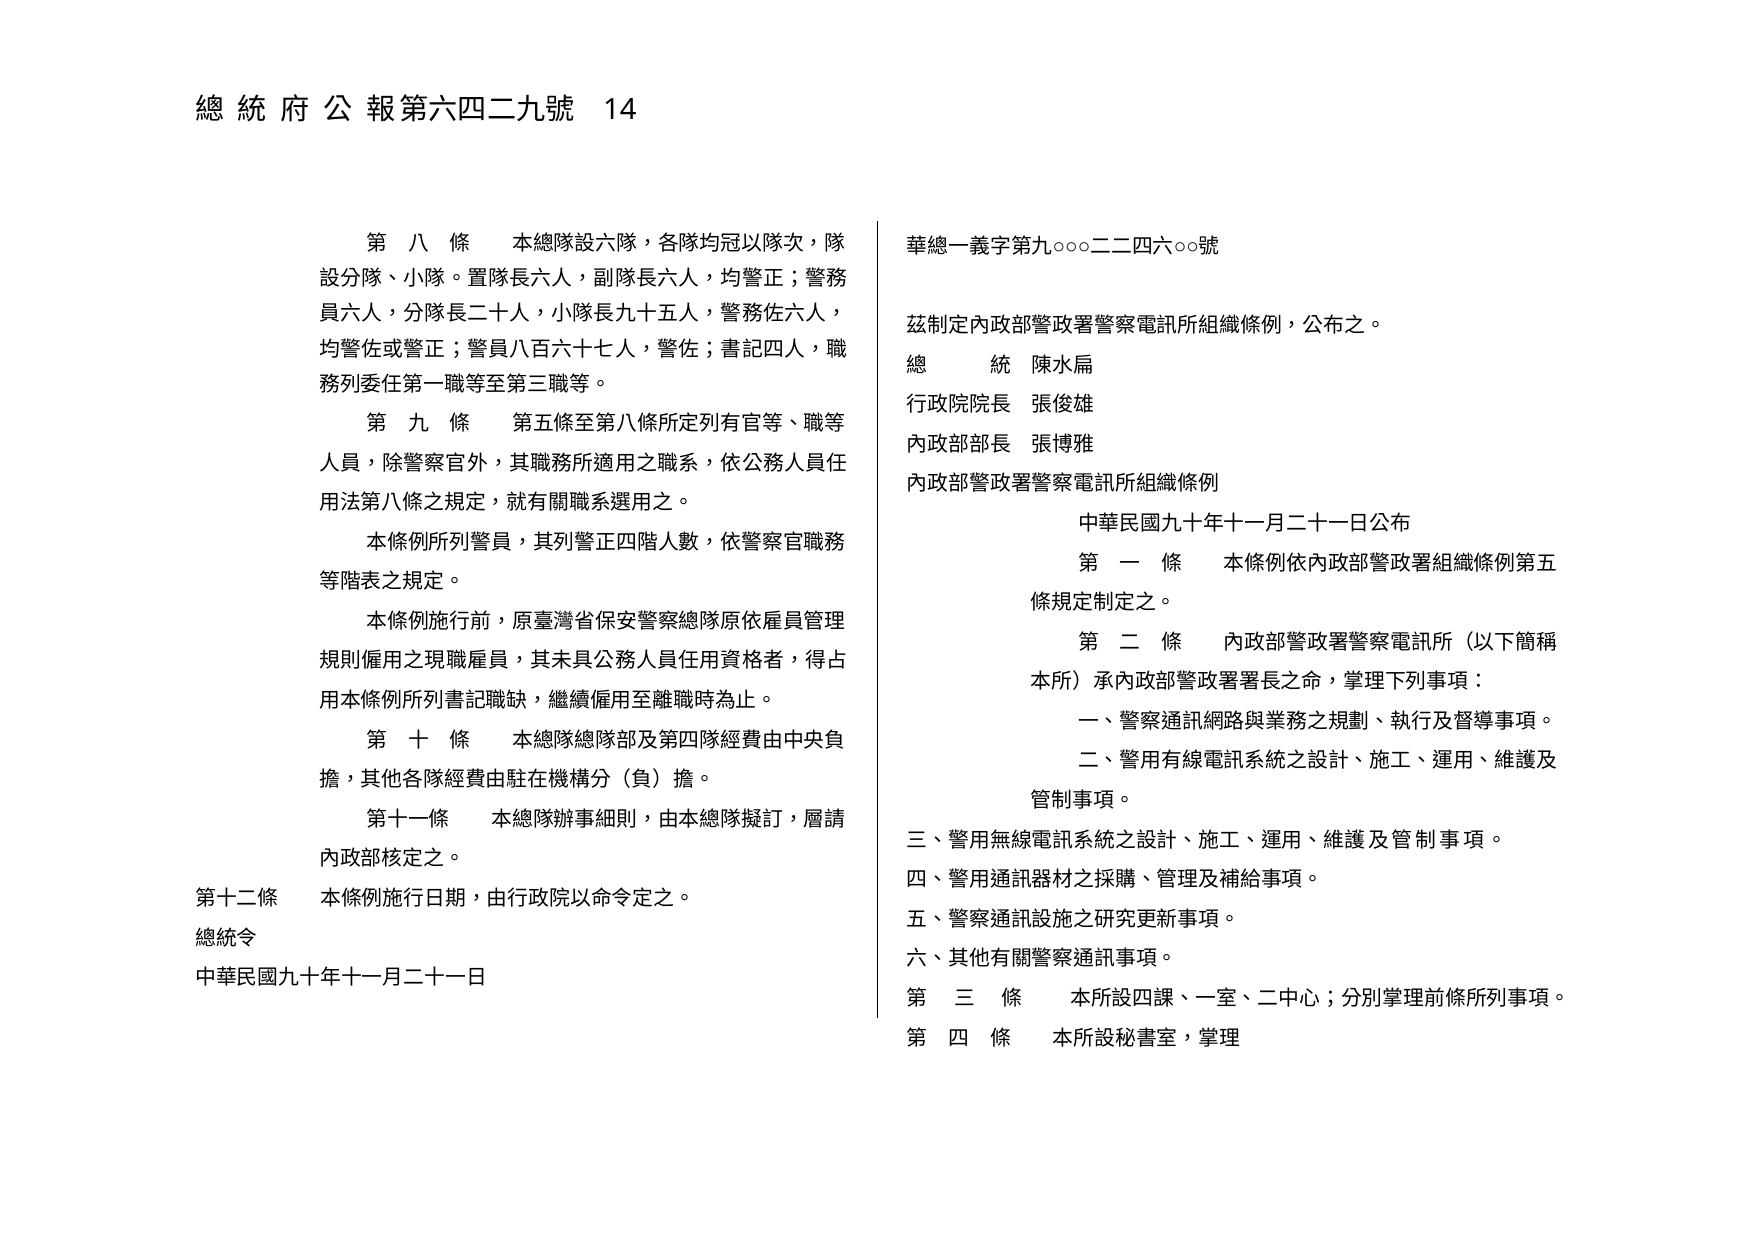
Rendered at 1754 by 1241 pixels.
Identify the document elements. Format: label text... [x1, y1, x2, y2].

text 第 二 條 內政部警政署警察電訊所（以下簡稱本所）承內政部警政署署長之命，掌理下列事項： [1031, 617, 1559, 697]
text 第 十 條 本總隊總隊部及第四隊經費由中央負擔，其他各隊經費由駐在機構分（負）擔。 [319, 715, 847, 794]
text 第 一 條 本條例依內政部警政署組織條例第五條規定制定之。 [1031, 538, 1559, 617]
text 三、警用無線電訊系統之設計、施工、運用、維護及管制事項。 [907, 815, 1559, 855]
text 內政部部長 張博雅 [907, 419, 1559, 459]
text 第 八 條 本總隊設六隊，各隊均冠以隊次，隊設分隊、小隊。置隊長六人，副隊長六人，均警正；警務員六人，分隊長二十人，小隊長九十五人，警務佐六人，均警佐或警正；警員八百六十七人，警佐；書記四人，職務列委任第一職等至第三職等。 [319, 222, 847, 399]
text 四、警用通訊器材之採購、管理及補給事項。 [907, 855, 1559, 894]
text 第 四 條 本所設秘書室，掌理 [907, 1013, 1559, 1017]
text 行政院院長 張俊雄 [907, 380, 1559, 419]
text 一、警察通訊網路與業務之規劃、執行及督導事項。 [1031, 697, 1559, 736]
text 二、警用有線電訊系統之設計、施工、運用、維護及管制事項。 [1031, 736, 1559, 815]
text 六、其他有關警察通訊事項。 [907, 934, 1559, 974]
text 華總一義字第九○○○二二四六○○號 [907, 222, 1559, 261]
text 總 統 陳水扁 [907, 340, 1559, 380]
text 中華民國九十年十一月二十一日 [195, 953, 847, 992]
text 中華民國九十年十一月二十一日公布 [1031, 499, 1559, 538]
text 第 三 條 本所設四課、一室、二中心；分別掌理前條所列事項。 [907, 974, 1559, 1013]
text 第十二條 本條例施行日期，由行政院以命令定之。 [195, 874, 847, 913]
text 第十一條 本總隊辦事細則，由本總隊擬訂，層請內政部核定之。 [319, 794, 847, 874]
text 五、警察通訊設施之研究更新事項。 [907, 894, 1559, 934]
text 內政部警政署警察電訊所組織條例 [907, 459, 1559, 499]
text 第 九 條 第五條至第八條所定列有官等、職等人員，除警察官外，其職務所適用之職系，依公務人員任用法第八條之規定，就有關職系選用之。 [319, 399, 847, 517]
text 茲制定內政部警政署警察電訊所組織條例，公布之。 [907, 301, 1559, 340]
text 本條例施行前，原臺灣省保安警察總隊原依雇員管理規則僱用之現職雇員，其未具公務人員任用資格者，得占用本條例所列書記職缺，繼續僱用至離職時為止。 [319, 597, 847, 715]
text 本條例所列警員，其列警正四階人數，依警察官職務等階表之規定。 [319, 517, 847, 597]
text 總統令 [195, 913, 847, 953]
